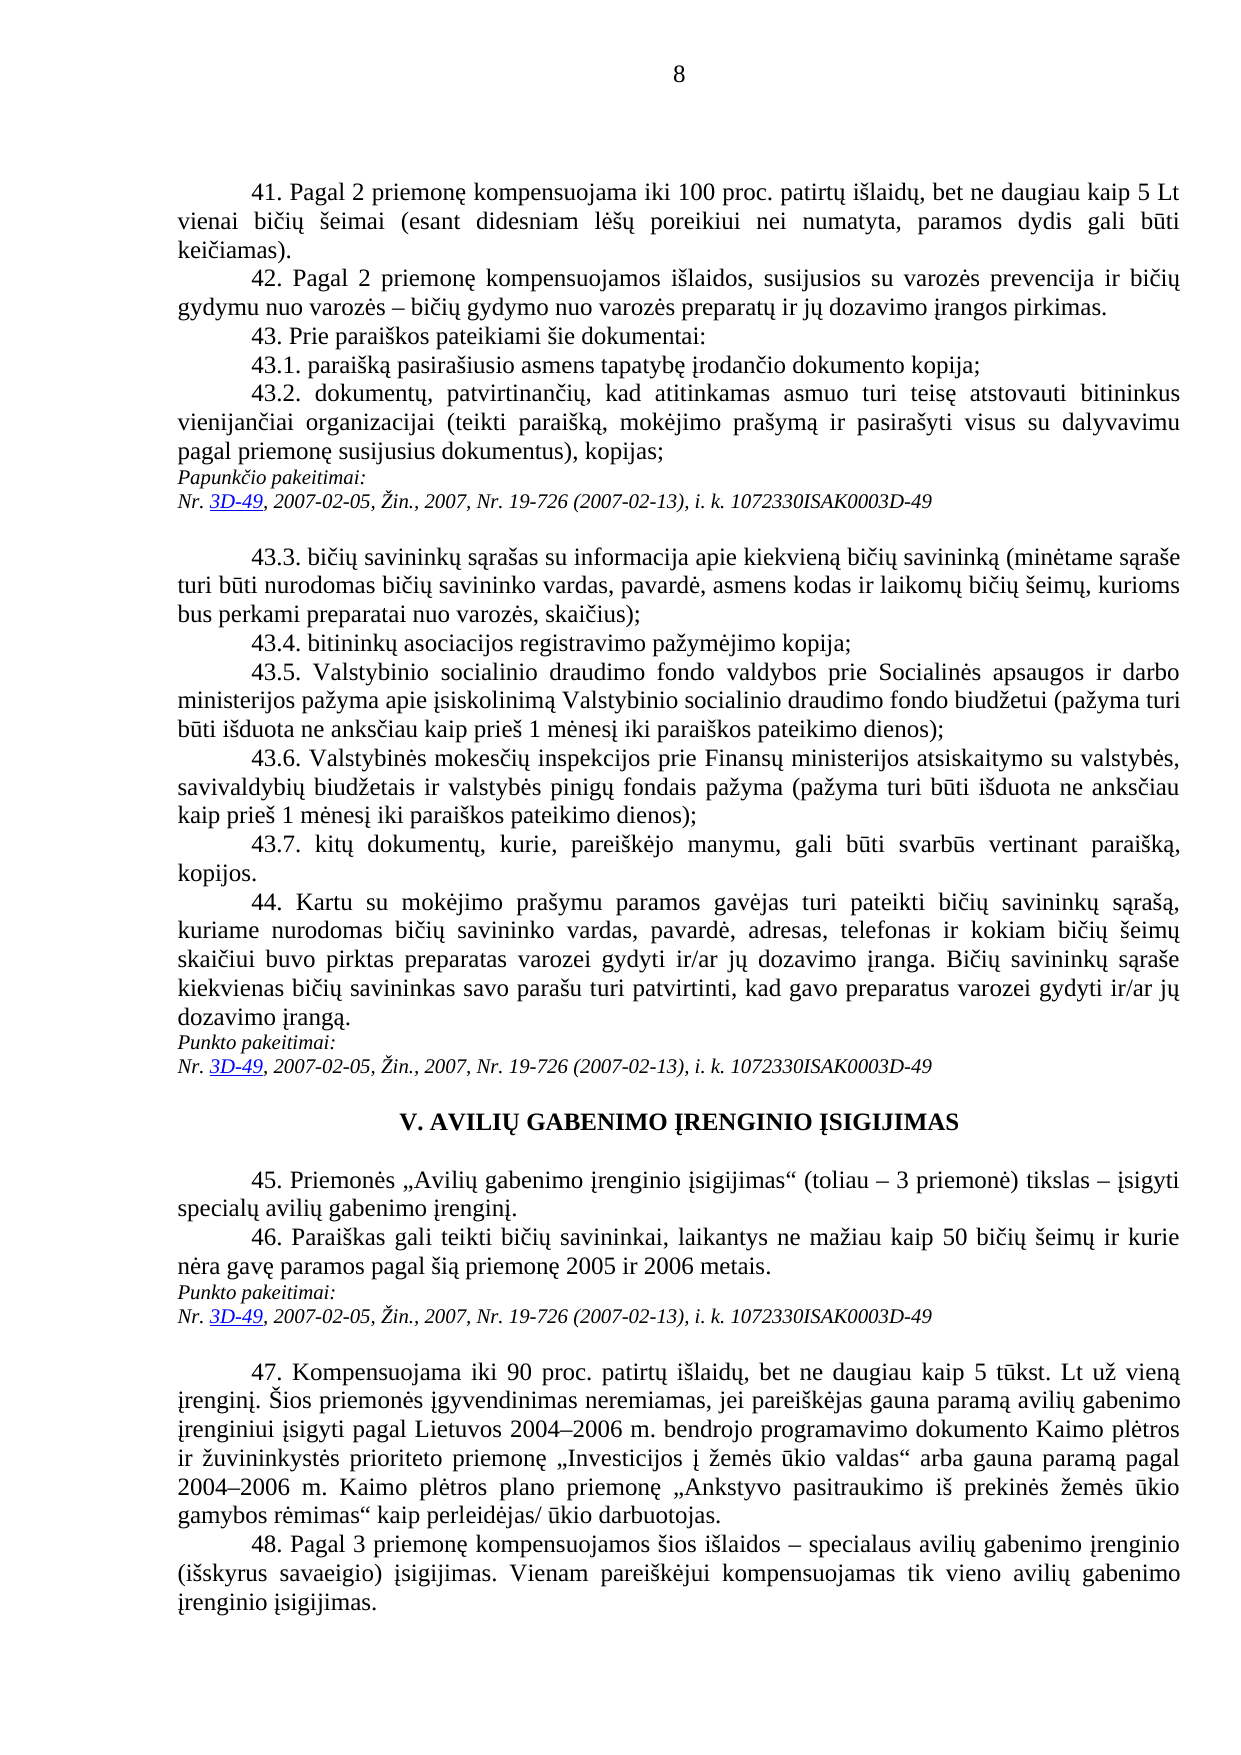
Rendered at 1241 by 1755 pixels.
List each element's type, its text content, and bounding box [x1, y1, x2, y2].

text 47. Kompensuojama iki 90 proc. patirtų išlaidų, bet ne daugiau kaip 5 tūkst. Lt už vieną įrenginį. Šios priemonės įgyvendinimas neremiamas, jei pareiškėjas gauna paramą avilių gabenimo įrenginiui įsigyti pagal Lietuvos 2004–2006 m. bendrojo programavimo dokumento Kaimo plėtros ir žuvininkystės prioriteto priemonę „Investicijos į žemės ūkio valdas“ arba gauna paramą pagal 2004–2006 m. Kaimo plėtros plano priemonę „Ankstyvo pasitraukimo iš prekinės žemės ūkio gamybos rėmimas“ kaip perleidėjas/ ūkio darbuotojas. [177, 1357, 1181, 1529]
text Nr. 3D-49, 2007-02-05, Žin., 2007, Nr. 19-726 (2007-02-13), i. k. 1072330ISAK0003D-49 [177, 489, 1181, 513]
text 43. Prie paraiškos pateikiami šie dokumentai: [177, 321, 1181, 350]
text 43.2. dokumentų, patvirtinančių, kad atitinkamas asmuo turi teisę atstovauti bitininkus vienijančiai organizacijai (teikti paraišką, mokėjimo prašymą ir pasirašyti visus su dalyvavimu pagal priemonę susijusius dokumentus), kopijas; [177, 378, 1181, 465]
text 43.5. Valstybinio socialinio draudimo fondo valdybos prie Socialinės apsaugos ir darbo ministerijos pažyma apie įsiskolinimą Valstybinio socialinio draudimo fondo biudžetui (pažyma turi būti išduota ne anksčiau kaip prieš 1 mėnesį iki paraiškos pateikimo dienos); [177, 657, 1181, 743]
text Nr. 3D-49, 2007-02-05, Žin., 2007, Nr. 19-726 (2007-02-13), i. k. 1072330ISAK0003D-49 [177, 1304, 1181, 1328]
text 42. Pagal 2 priemonę kompensuojamos išlaidos, susijusios su varozės prevencija ir bičių gydymu nuo varozės – bičių gydymo nuo varozės preparatų ir jų dozavimo įrangos pirkimas. [177, 263, 1181, 321]
text 43.3. bičių savininkų sąrašas su informacija apie kiekvieną bičių savininką (minėtame sąraše turi būti nurodomas bičių savininko vardas, pavardė, asmens kodas ir laikomų bičių šeimų, kurioms bus perkami preparatai nuo varozės, skaičius); [177, 542, 1181, 628]
text 44. Kartu su mokėjimo prašymu paramos gavėjas turi pateikti bičių savininkų sąrašą, kuriame nurodomas bičių savininko vardas, pavardė, adresas, telefonas ir kokiam bičių šeimų skaičiui buvo pirktas preparatas varozei gydyti ir/ar jų dozavimo įranga. Bičių savininkų sąraše kiekvienas bičių savininkas savo parašu turi patvirtinti, kad gavo preparatus varozei gydyti ir/ar jų dozavimo įrangą. [177, 887, 1181, 1030]
text V. AVILIŲ GABENIMO ĮRENGINIO ĮSIGIJIMAS [177, 1107, 1181, 1136]
text Nr. 3D-49, 2007-02-05, Žin., 2007, Nr. 19-726 (2007-02-13), i. k. 1072330ISAK0003D-49 [177, 1054, 1181, 1078]
text 46. Paraiškas gali teikti bičių savininkai, laikantys ne mažiau kaip 50 bičių šeimų ir kurie nėra gavę paramos pagal šią priemonę 2005 ir 2006 metais. [177, 1222, 1181, 1280]
text 45. Priemonės „Avilių gabenimo įrenginio įsigijimas“ (toliau – 3 priemonė) tikslas – įsigyti specialų avilių gabenimo įrenginį. [177, 1165, 1181, 1222]
text 43.7. kitų dokumentų, kurie, pareiškėjo manymu, gali būti svarbūs vertinant paraišką, kopijos. [177, 829, 1181, 887]
text 48. Pagal 3 priemonę kompensuojamos šios išlaidos – specialaus avilių gabenimo įrenginio (išskyrus savaeigio) įsigijimas. Vienam pareiškėjui kompensuojamas tik vieno avilių gabenimo įrenginio įsigijimas. [177, 1529, 1181, 1615]
text Papunkčio pakeitimai: [177, 465, 1181, 489]
text Punkto pakeitimai: [177, 1280, 1181, 1304]
text 43.6. Valstybinės mokesčių inspekcijos prie Finansų ministerijos atsiskaitymo su valstybės, savivaldybių biudžetais ir valstybės pinigų fondais pažyma (pažyma turi būti išduota ne anksčiau kaip prieš 1 mėnesį iki paraiškos pateikimo dienos); [177, 743, 1181, 829]
text 43.1. paraišką pasirašiusio asmens tapatybę įrodančio dokumento kopija; [177, 350, 1181, 378]
text Punkto pakeitimai: [177, 1030, 1181, 1054]
text 43.4. bitininkų asociacijos registravimo pažymėjimo kopija; [177, 628, 1181, 657]
text 41. Pagal 2 priemonę kompensuojama iki 100 proc. patirtų išlaidų, bet ne daugiau kaip 5 Lt vienai bičių šeimai (esant didesniam lėšų poreikiui nei numatyta, paramos dydis gali būti keičiamas). [177, 177, 1181, 263]
